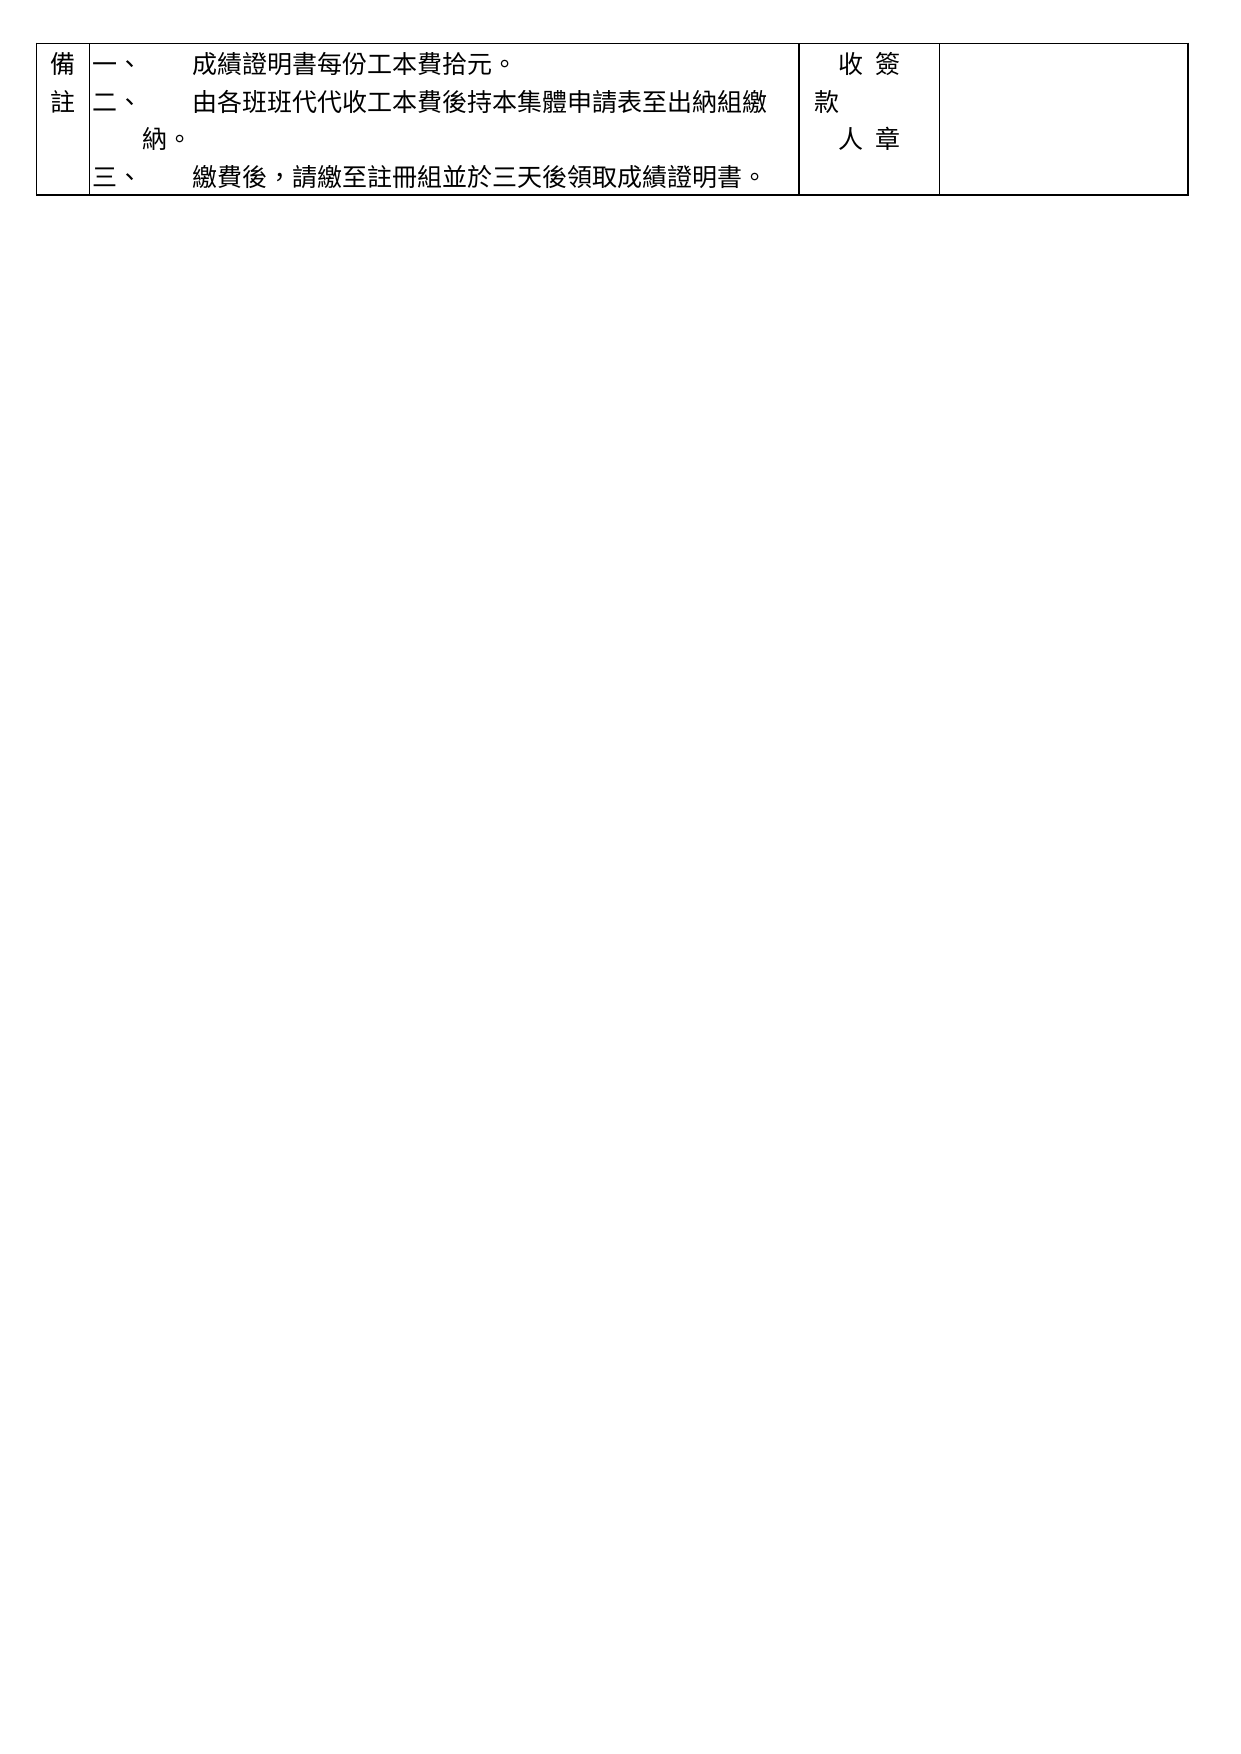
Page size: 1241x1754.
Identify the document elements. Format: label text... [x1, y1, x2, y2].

table_cell [940, 44, 1187, 194]
table_cell 收 簽 款 人 章 [800, 44, 939, 194]
table_cell 備 註 [37, 44, 89, 194]
table_cell 成績證明書每份工本費拾元。 由各班班代代收工本費後持本集體申請表至出納組繳納。 繳費後，請繳至註冊組並於三天後領取成績證明書。 [90, 44, 798, 194]
